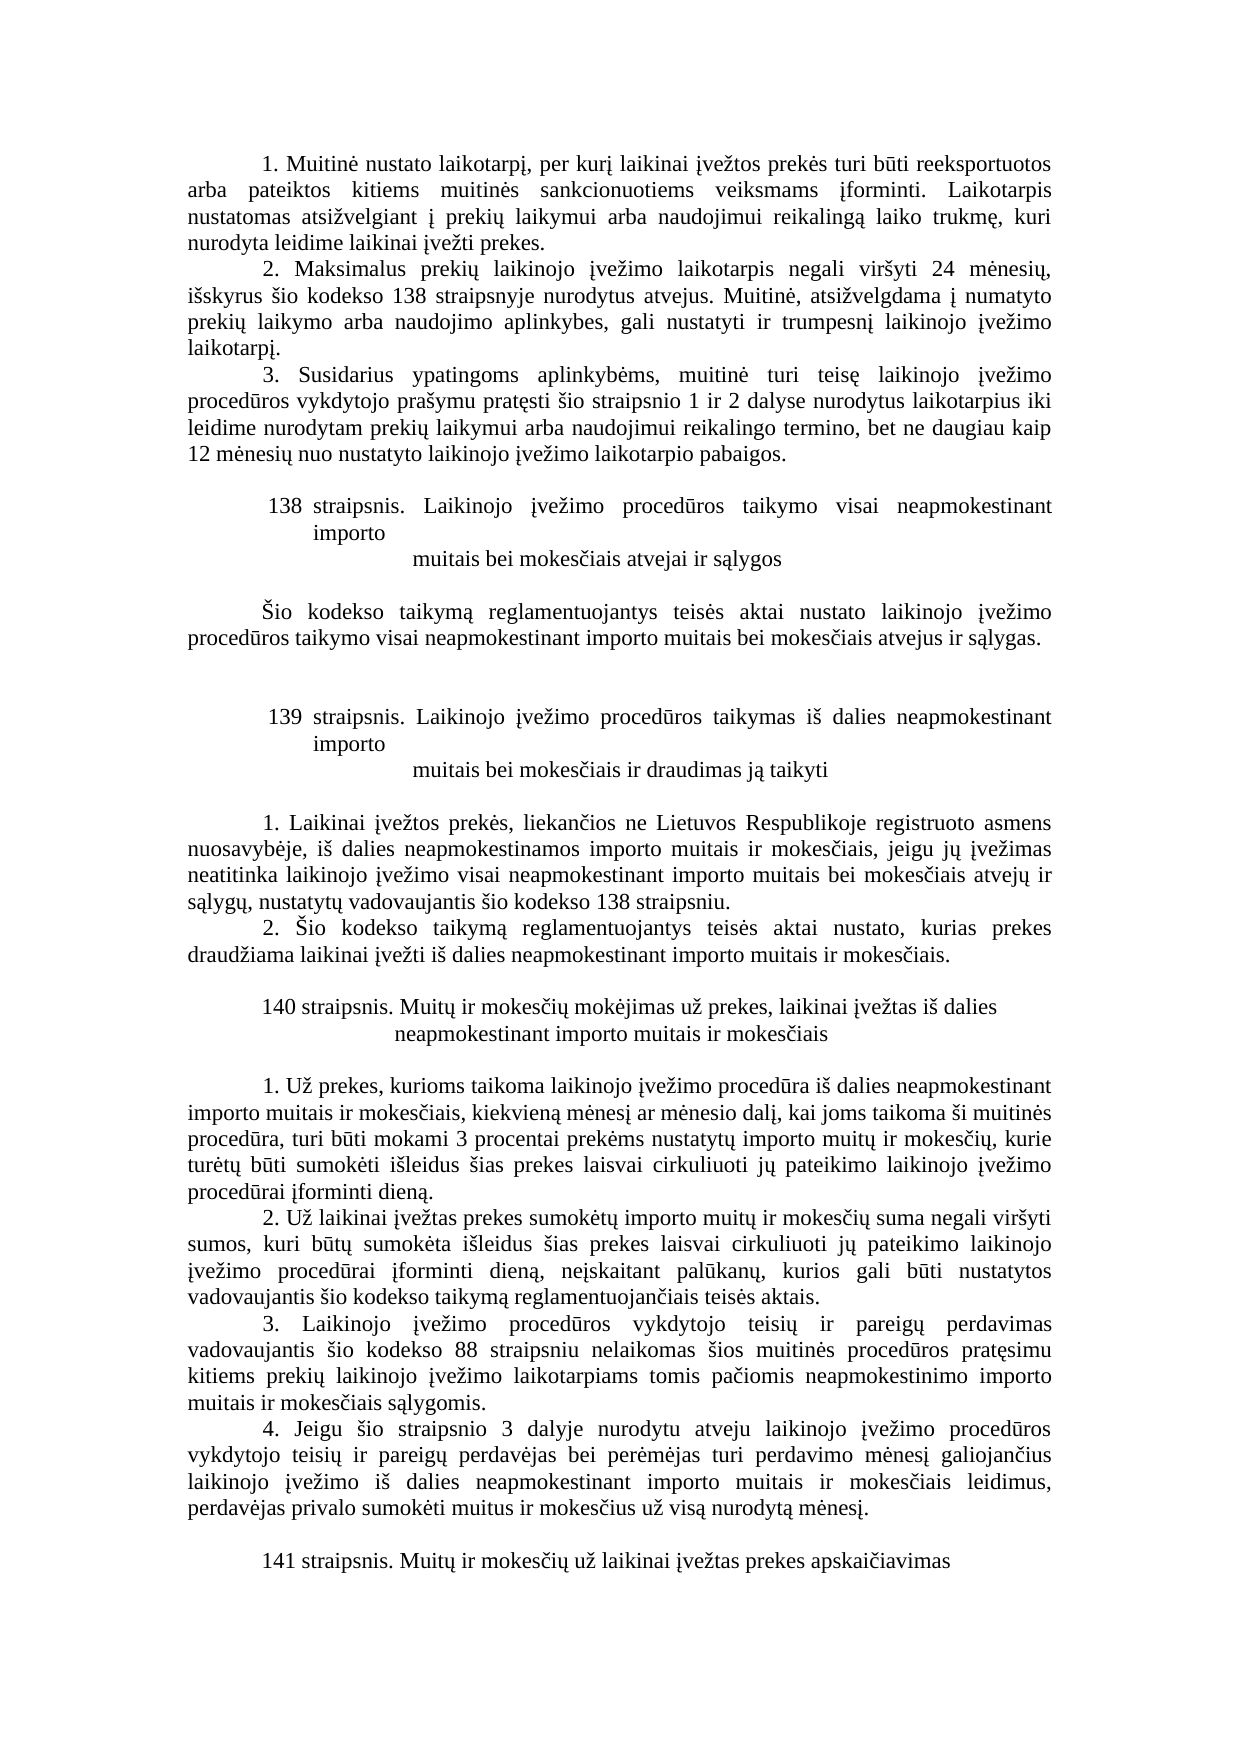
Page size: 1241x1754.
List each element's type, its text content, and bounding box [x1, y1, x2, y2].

text muitais bei mokesčiais ir draudimas ją taikyti [337, 756, 1053, 782]
text 1. Muitinė nustato laikotarpį, per kurį laikinai įvežtos prekės turi būti reeksportuotos arba pateiktos kitiems muitinės sankcionuotiems veiksmams įforminti. Laikotarpis nustatomas atsižvelgiant į prekių laikymui arba naudojimui reikalingą laiko trukmę, kuri nurodyta leidime laikinai įvežti prekes. [187, 150, 1053, 255]
text 2. Šio kodekso taikymą reglamentuojantys teisės aktai nustato, kurias prekes draudžiama laikinai įvežti iš dalies neapmokestinant importo muitais ir mokesčiais. [187, 914, 1053, 967]
text 2. Už laikinai įvežtas prekes sumokėtų importo muitų ir mokesčių suma negali viršyti sumos, kuri būtų sumokėta išleidus šias prekes laisvai cirkuliuoti jų pateikimo laikinojo įvežimo procedūrai įforminti dieną, neįskaitant palūkanų, kurios gali būti nustatytos vadovaujantis šio kodekso taikymą reglamentuojančiais teisės aktais. [187, 1204, 1053, 1309]
text Šio kodekso taikymą reglamentuojantys teisės aktai nustato laikinojo įvežimo procedūros taikymo visai neapmokestinant importo muitais bei mokesčiais atvejus ir sąlygas. [187, 598, 1053, 651]
text 3. Laikinojo įvežimo procedūros vykdytojo teisių ir pareigų perdavimas vadovaujantis šio kodekso 88 straipsniu nelaikomas šios muitinės procedūros pratęsimu kitiems prekių laikinojo įvežimo laikotarpiams tomis pačiomis neapmokestinimo importo muitais ir mokesčiais sąlygomis. [187, 1309, 1053, 1415]
list straipsnis. Laikinojo įvežimo procedūros taikymas iš dalies neapmokestinant importo [268, 703, 1053, 756]
text 1. Laikinai įvežtos prekės, liekančios ne Lietuvos Respublikoje registruoto asmens nuosavybėje, iš dalies neapmokestinamos importo muitais ir mokesčiais, jeigu jų įvežimas neatitinka laikinojo įvežimo visai neapmokestinant importo muitais bei mokesčiais atvejų ir sąlygų, nustatytų vadovaujantis šio kodekso 138 straipsniu. [187, 809, 1053, 914]
list straipsnis. Laikinojo įvežimo procedūros taikymo visai neapmokestinant importo [268, 493, 1053, 545]
text 140 straipsnis. Muitų ir mokesčių mokėjimas už prekes, laikinai įvežtas iš dalies [187, 993, 1053, 1020]
text 2. Maksimalus prekių laikinojo įvežimo laikotarpis negali viršyti 24 mėnesių, išskyrus šio kodekso 138 straipsnyje nurodytus atvejus. Muitinė, atsižvelgdama į numatyto prekių laikymo arba naudojimo aplinkybes, gali nustatyti ir trumpesnį laikinojo įvežimo laikotarpį. [187, 255, 1053, 361]
text 4. Jeigu šio straipsnio 3 dalyje nurodytu atveju laikinojo įvežimo procedūros vykdytojo teisių ir pareigų perdavėjas bei perėmėjas turi perdavimo mėnesį galiojančius laikinojo įvežimo iš dalies neapmokestinant importo muitais ir mokesčiais leidimus, perdavėjas privalo sumokėti muitus ir mokesčius už visą nurodytą mėnesį. [187, 1415, 1053, 1520]
text 3. Susidarius ypatingoms aplinkybėms, muitinė turi teisę laikinojo įvežimo procedūros vykdytojo prašymu pratęsti šio straipsnio 1 ir 2 dalyse nurodytus laikotarpius iki leidime nurodytam prekių laikymui arba naudojimui reikalingo termino, bet ne daugiau kaip 12 mėnesių nuo nustatyto laikinojo įvežimo laikotarpio pabaigos. [187, 361, 1053, 466]
text neapmokestinant importo muitais ir mokesčiais [337, 1020, 1053, 1046]
text 1. Už prekes, kurioms taikoma laikinojo įvežimo procedūra iš dalies neapmokestinant importo muitais ir mokesčiais, kiekvieną mėnesį ar mėnesio dalį, kai joms taikoma ši muitinės procedūra, turi būti mokami 3 procentai prekėms nustatytų importo muitų ir mokesčių, kurie turėtų būti sumokėti išleidus šias prekes laisvai cirkuliuoti jų pateikimo laikinojo įvežimo procedūrai įforminti dieną. [187, 1072, 1053, 1204]
text muitais bei mokesčiais atvejai ir sąlygos [337, 545, 1053, 572]
text 141 straipsnis. Muitų ir mokesčių už laikinai įvežtas prekes apskaičiavimas [187, 1547, 1053, 1573]
